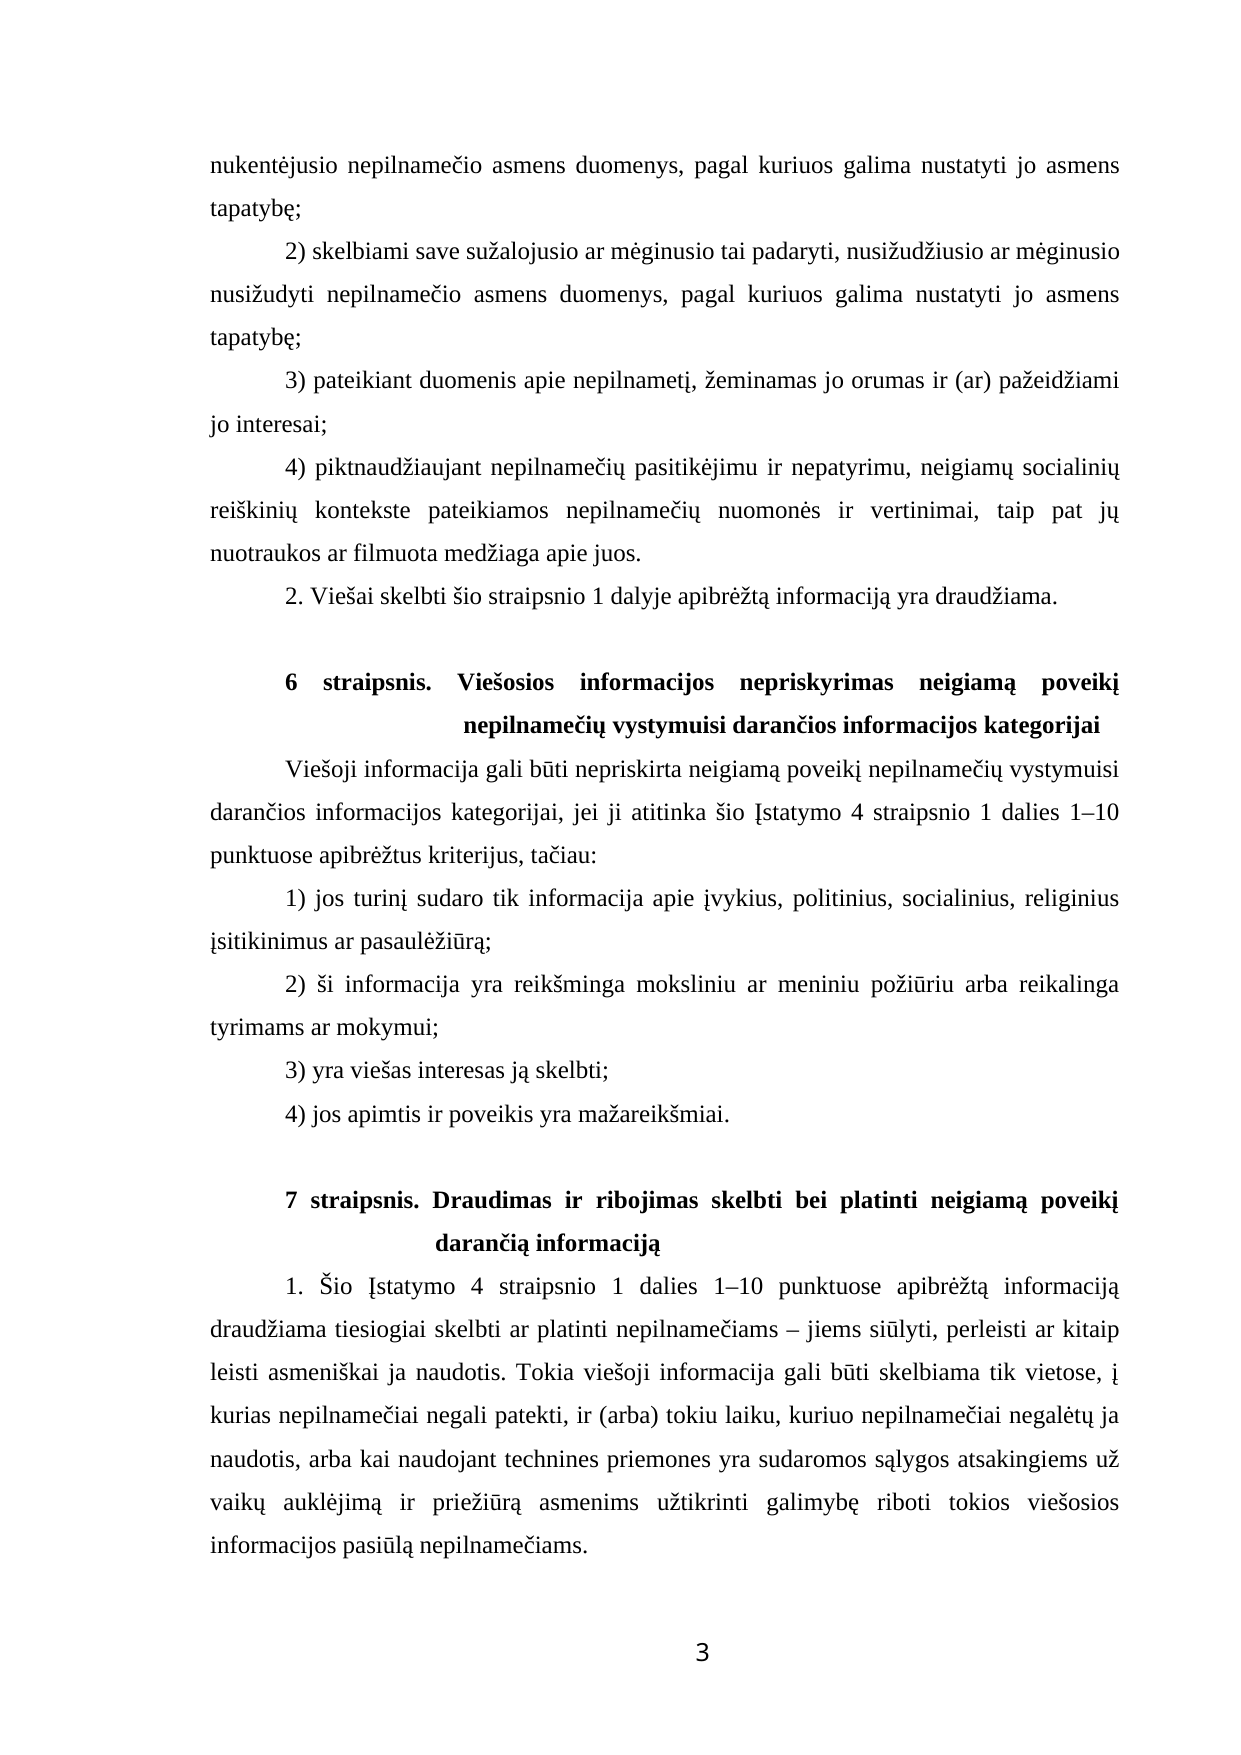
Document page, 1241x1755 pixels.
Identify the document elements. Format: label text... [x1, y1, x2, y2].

text Viešoji informacija gali būti nepriskirta neigiamą poveikį nepilnamečių vystymuisi darančios informacijos kategorijai, jei ji atitinka šio Įstatymo 4 straipsnio 1 dalies 1–10 punktuose apibrėžtus kriterijus, tačiau: [210, 754, 1120, 869]
text 2) skelbiami save sužalojusio ar mėginusio tai padaryti, nusižudžiusio ar mėginusio nusižudyti nepilnamečio asmens duomenys, pagal kuriuos galima nustatyti jo asmens tapatybę; [210, 236, 1120, 351]
text 2) ši informacija yra reikšminga moksliniu ar meniniu požiūriu arba reikalinga tyrimams ar mokymui; [210, 969, 1120, 1041]
text 6 straipsnis. Viešosios informacijos nepriskyrimas neigiamą poveikį nepilnamečių vystymuisi darančios informacijos kategorijai [285, 667, 1120, 739]
text 3) pateikiant duomenis apie nepilnametį, žeminamas jo orumas ir (ar) pažeidžiami jo interesai; [210, 366, 1120, 437]
text 3) yra viešas interesas ją skelbti; [210, 1056, 1120, 1084]
text 4) piktnaudžiaujant nepilnamečių pasitikėjimu ir nepatyrimu, neigiamų socialinių reiškinių kontekste pateikiamos nepilnamečių nuomonės ir vertinimai, taip pat jų nuotraukos ar filmuota medžiaga apie juos. [210, 452, 1120, 567]
text 1) jos turinį sudaro tik informacija apie įvykius, politinius, socialinius, religinius įsitikinimus ar pasaulėžiūrą; [210, 883, 1120, 955]
text 4) jos apimtis ir poveikis yra mažareikšmiai. [210, 1099, 1120, 1127]
text nukentėjusio nepilnamečio asmens duomenys, pagal kuriuos galima nustatyti jo asmens tapatybę; [210, 150, 1120, 222]
text 1. Šio Įstatymo 4 straipsnio 1 dalies 1–10 punktuose apibrėžtą informaciją draudžiama tiesiogiai skelbti ar platinti nepilnamečiams – jiems siūlyti, perleisti ar kitaip leisti asmeniškai ja naudotis. Tokia viešoji informacija gali būti skelbiama tik vietose, į kurias nepilnamečiai negali patekti, ir (arba) tokiu laiku, kuriuo nepilnamečiai negalėtų ja naudotis, arba kai naudojant technines priemones yra sudaromos sąlygos atsakingiems už vaikų auklėjimą ir priežiūrą asmenims užtikrinti galimybę riboti tokios viešosios informacijos pasiūlą nepilnamečiams. [210, 1271, 1120, 1559]
text 2. Viešai skelbti šio straipsnio 1 dalyje apibrėžtą informaciją yra draudžiama. [210, 581, 1120, 610]
text 7 straipsnis. Draudimas ir ribojimas skelbti bei platinti neigiamą poveikį darančią informaciją [285, 1185, 1120, 1257]
